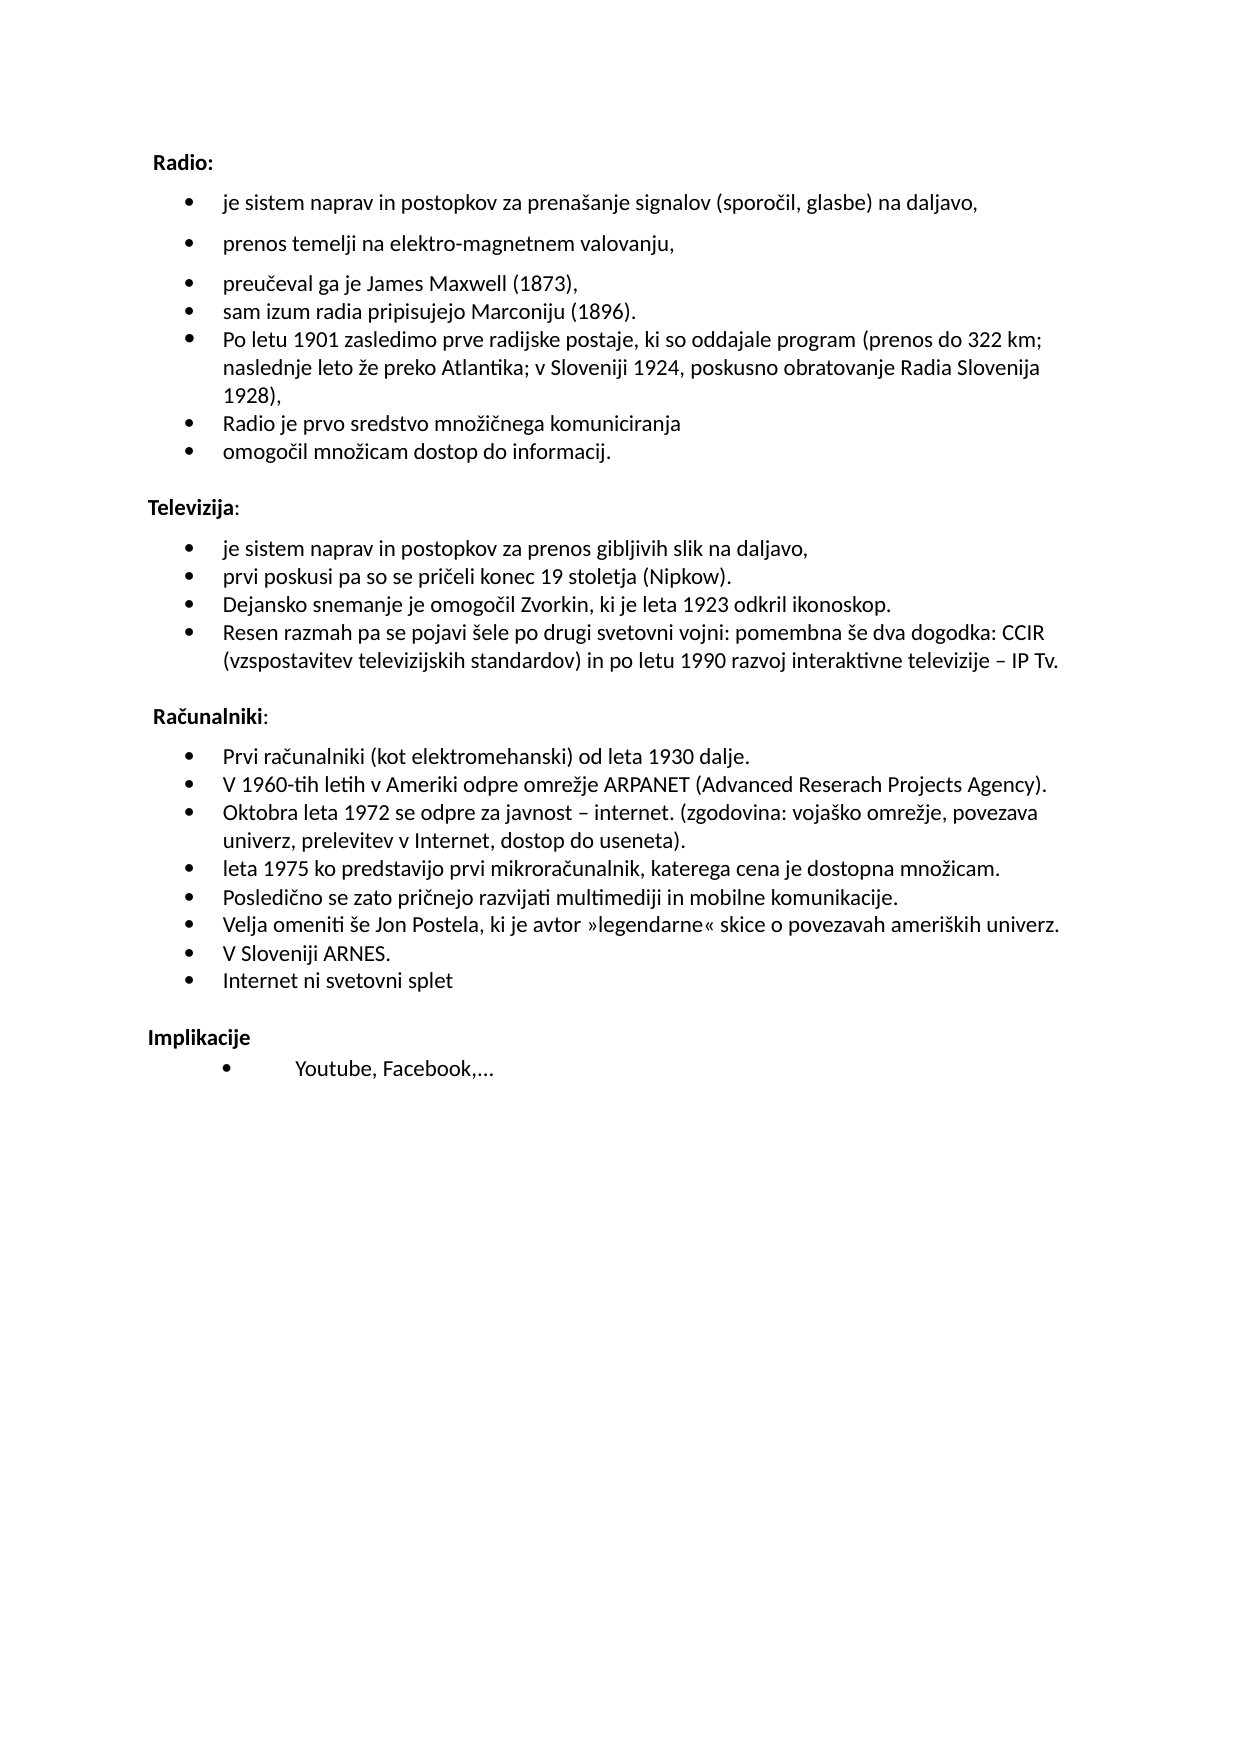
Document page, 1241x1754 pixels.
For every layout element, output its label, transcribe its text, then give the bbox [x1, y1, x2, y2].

list Prvi računalniki (kot elektromehanski) od leta 1930 dalje. [185, 742, 1093, 771]
list leta 1975 ko predstavijo prvi mikroračunalnik, katerega cena je dostopna množicam. [185, 854, 1093, 883]
list je sistem naprav in postopkov za prenašanje signalov (sporočil, glasbe) na daljavo, [185, 188, 1093, 216]
list prvi poskusi pa so se pričeli konec 19 stoletja (Nipkow). [185, 562, 1093, 590]
list omogočil množicam dostop do informacij. [185, 437, 1093, 493]
text Radio: [148, 148, 1093, 176]
list sam izum radia pripisujejo Marconiju (1896). [185, 297, 1093, 325]
list Po letu 1901 zasledimo prve radijske postaje, ki so oddajale program (prenos do 322 km; naslednje leto že preko Atlantika; v Sloveniji 1924, poskusno obratovanje Radia Slovenija 1928), [185, 325, 1093, 409]
list prenos temelji na elektro-magnetnem valovanju, [185, 229, 1093, 257]
list Oktobra leta 1972 se odpre za javnost – internet. (zgodovina: vojaško omrežje, povezava univerz, prelevitev v Internet, dostop do useneta). [185, 798, 1093, 854]
list Radio je prvo sredstvo množičnega komuniciranja [185, 409, 1093, 437]
list V Sloveniji ARNES. [185, 939, 1093, 967]
list Posledično se zato pričnejo razvijati multimediji in mobilne komunikacije. [185, 883, 1093, 911]
list preučeval ga je James Maxwell (1873), [185, 269, 1093, 297]
text Računalniki: [148, 702, 1093, 730]
list Velja omeniti še Jon Postela, ki je avtor »legendarne« skice o povezavah ameriških univerz. [185, 911, 1093, 939]
text Implikacije [148, 1023, 1093, 1051]
list Internet ni svetovni splet [185, 967, 1093, 995]
text Televizija: [148, 493, 1093, 521]
list Youtube, Facebook,... [223, 1051, 1068, 1082]
list Resen razmah pa se pojavi šele po drugi svetovni vojni: pomembna še dva dogodka: CCIR (vzspostavitev televizijskih standardov) in po letu 1990 razvoj interaktivne televizije – IP Tv. [185, 618, 1093, 702]
list V 1960-tih letih v Ameriki odpre omrežje ARPANET (Advanced Reserach Projects Agency). [185, 771, 1093, 798]
list Dejansko snemanje je omogočil Zvorkin, ki je leta 1923 odkril ikonoskop. [185, 590, 1093, 618]
list je sistem naprav in postopkov za prenos gibljivih slik na daljavo, [185, 534, 1093, 562]
